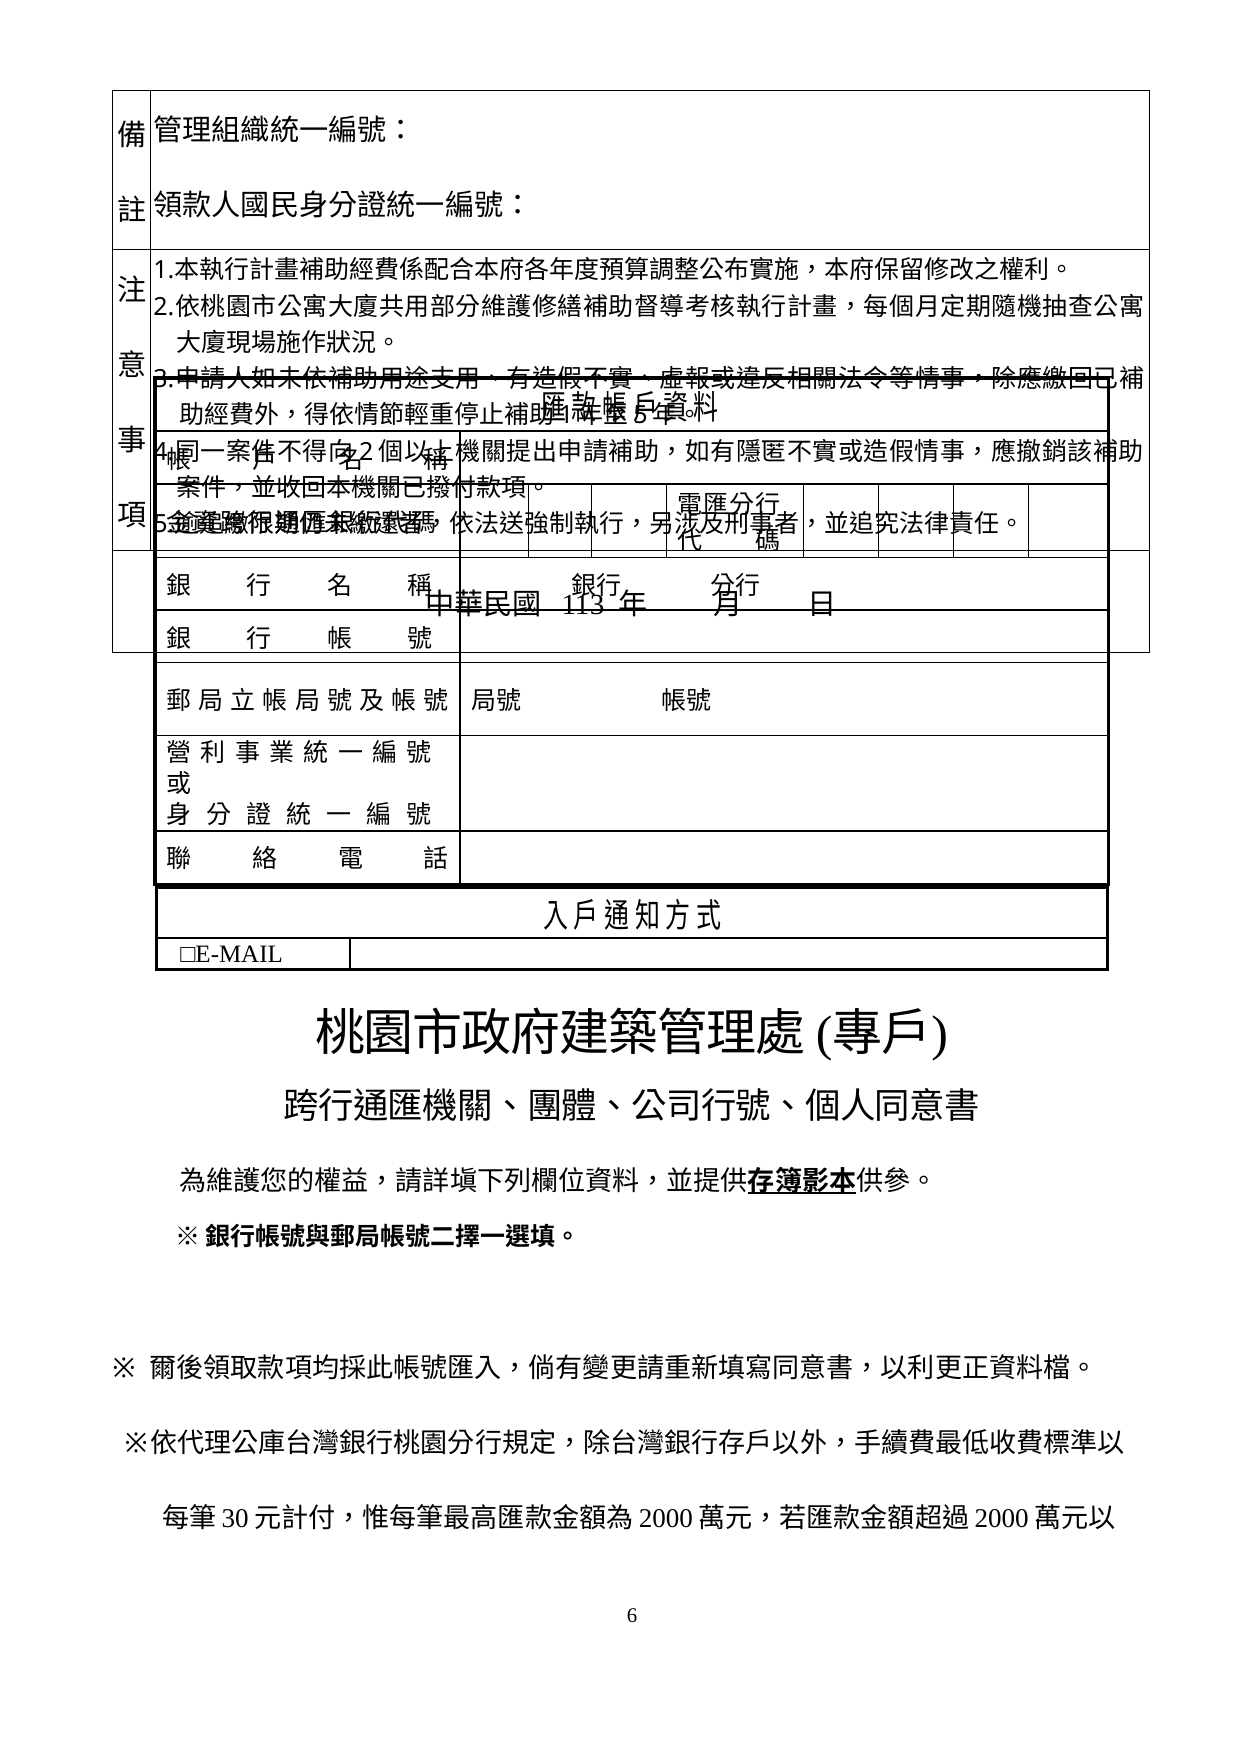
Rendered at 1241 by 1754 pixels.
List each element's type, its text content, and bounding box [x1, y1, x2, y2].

table_cell [461, 485, 528, 557]
table_cell 聯絡電話 [157, 832, 459, 882]
table_cell 金資跨行通匯銀行代碼 [157, 485, 459, 557]
table_cell 中華民國 113 年 月 日 [1110, 551, 1149, 652]
table_cell □E-MAIL [158, 939, 349, 968]
table_cell [461, 832, 1107, 882]
table_cell [804, 485, 878, 557]
table_header 匯 款 帳 戶 資 料 [157, 380, 1107, 430]
text 為維護您的權益，請詳塡下列欄位資料，並提供存簿影本供參。 [125, 1141, 1152, 1216]
table_cell 中華民國 113 年 月 日 [113, 551, 153, 652]
text 桃園市政府建築管理處 (專戶) [112, 728, 1152, 1066]
table_cell [461, 611, 1107, 662]
table_cell 管理組織統一編號： 領款人國民身分證統一編號： [151, 91, 1149, 249]
table_header 入 戶 通 知 方 式 [158, 889, 1106, 937]
table_cell [529, 485, 591, 557]
table_cell [592, 485, 666, 557]
table_cell 銀行名稱 [157, 558, 459, 609]
table_cell 注意事項 [113, 250, 150, 550]
table_cell 備 註 [113, 91, 150, 249]
table_cell [879, 485, 953, 557]
table_cell [1029, 485, 1107, 557]
table_cell [351, 939, 1106, 968]
table_cell 電匯分行代碼 [667, 485, 803, 557]
table_cell 局號 帳號 [461, 663, 1107, 735]
table_cell 郵局立帳局號及帳號 [157, 663, 459, 735]
table_cell [954, 485, 1028, 557]
list 爾後領取款項均採此帳號匯入，倘有變更請重新填寫同意書，以利更正資料檔。 [112, 1328, 1132, 1403]
table_cell [461, 736, 1107, 830]
text 跨行通匯機關、團體、公司行號、個人同意書 [112, 1066, 1152, 1141]
table_cell 1.本執行計畫補助經費係配合本府各年度預算調整公布實施，本府保留修改之權利。 2.依桃園市公寓大廈共用部分維護修繕補助督導考核執行計畫，每個月定期隨機抽查公寓大廈現場施作狀況。 3.申請人如未依補助用途支用、有造假不實、虛報或違反相關法令等情事，除應繳回已補助經費外，得依情節輕重停止補助1年至5年。 4.同一案件不得向2個以上機關提出申請補助，如有隱匿不實或造假情事，應撤銷該補助案件，並收回本機關已撥付款項。 5.逾追繳限期仍未繳還者，依法送強制執行，另涉及刑事者，並追究法律責任。 [151, 250, 1149, 550]
table_cell [461, 432, 1107, 483]
table_cell 銀行帳號 [157, 611, 459, 662]
table_cell 帳戶名稱 [157, 432, 459, 483]
text ※ 銀行帳號與郵局帳號二擇一選填。 [125, 1216, 1152, 1253]
table_cell 銀行 分行 [461, 558, 1107, 609]
list 依代理公庫台灣銀行桃園分行規定，除台灣銀行存戶以外，手續費最低收費標準以每筆30元計付，惟每筆最高匯款金額為2000萬元，若匯款金額超過2000萬元以 [124, 1403, 1132, 1553]
table_cell 營利事業統一編號 或 身分證統一編號 [157, 736, 459, 830]
